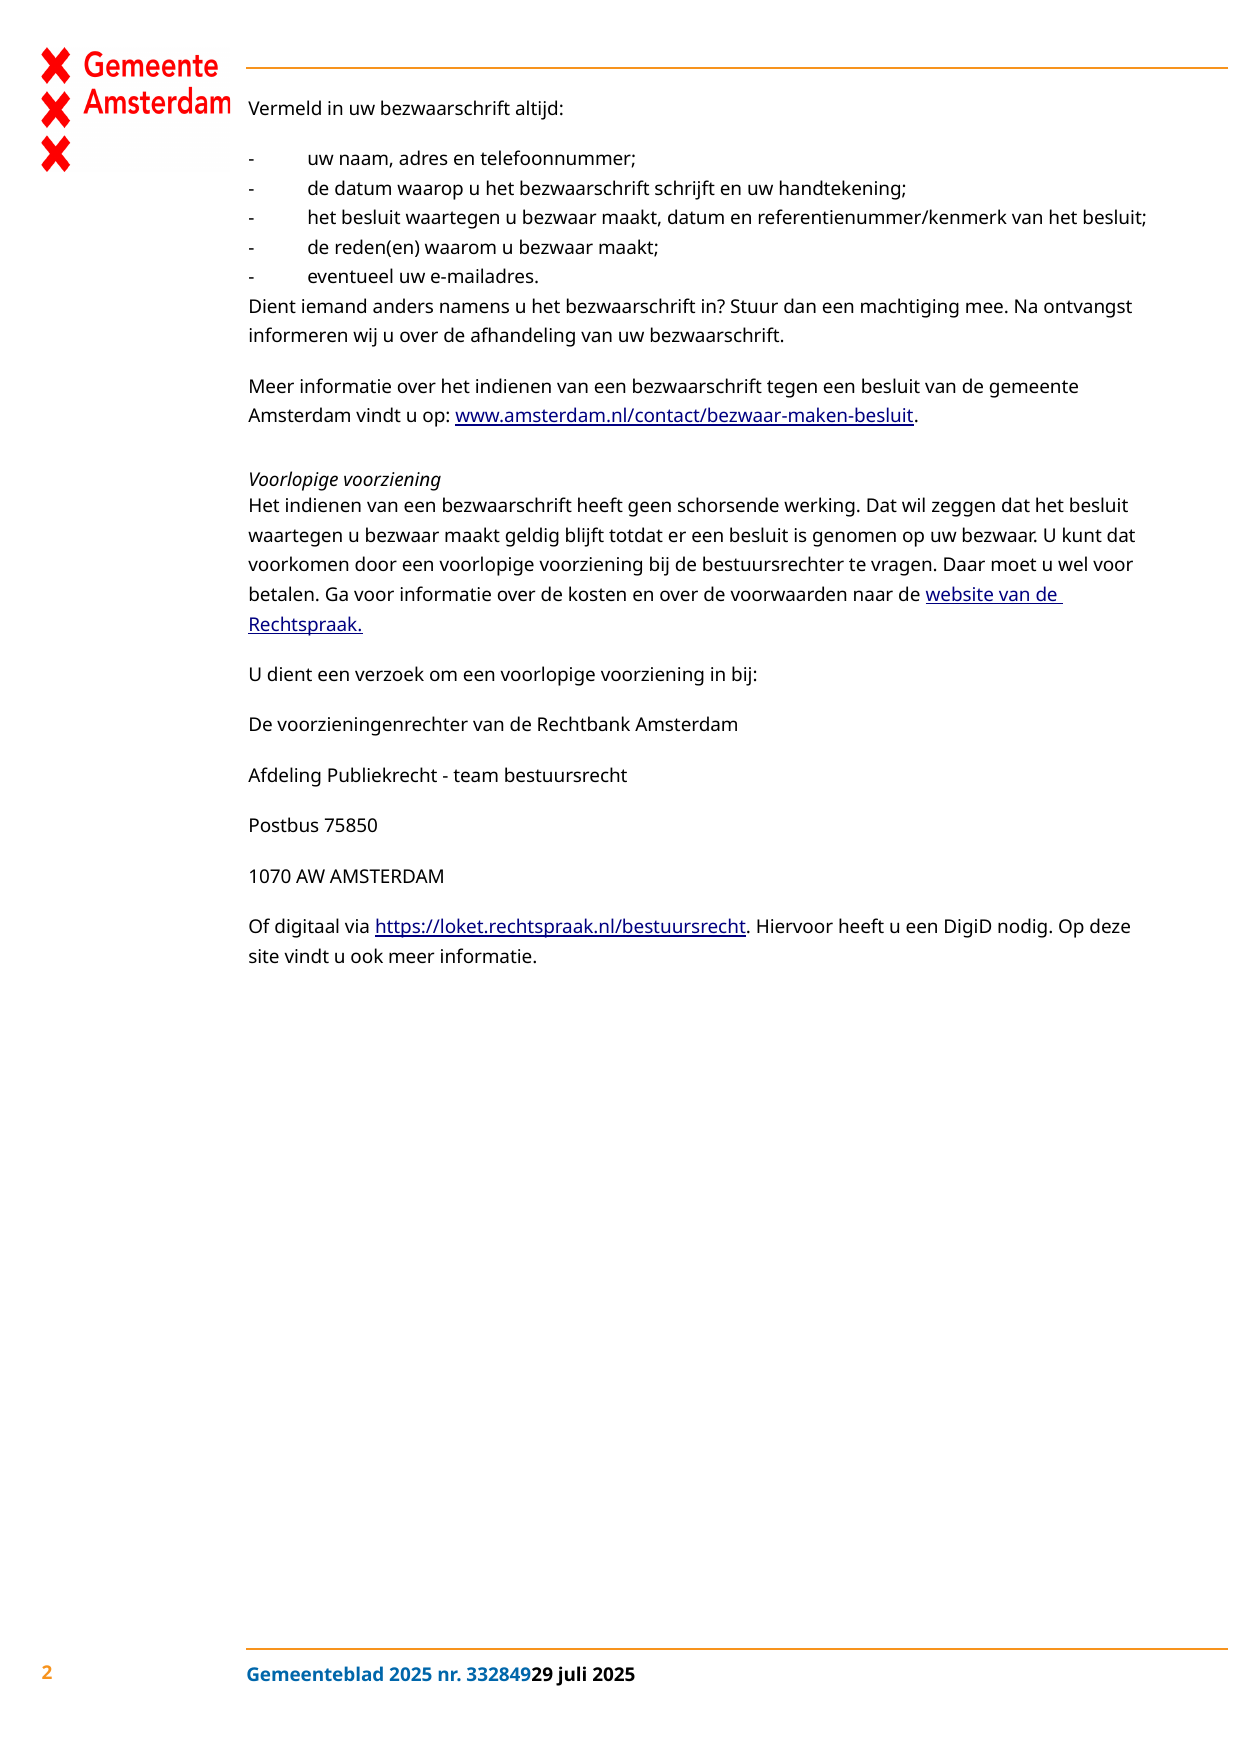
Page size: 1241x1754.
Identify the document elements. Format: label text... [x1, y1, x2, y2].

text Afdeling Publiekrecht - team bestuursrecht [248, 762, 1152, 788]
text Het indienen van een bezwaarschrift heeft geen schorsende werking. Dat wil zeggen dat het besluit waartegen u bezwaar maakt geldig blijft totdat er een besluit is genomen op uw bezwaar. U kunt dat voorkomen door een voorlopige voorziening bij de bestuursrechter te vragen. Daar moet u wel voor betalen. Ga voor informatie over de kosten en over de voorwaarden naar de website van de Rechtspraak. [248, 492, 1152, 636]
text Dient iemand anders namens u het bezwaarschrift in? Stuur dan een machtiging mee. Na ontvangst informeren wij u over de afhandeling van uw bezwaarschrift. [248, 293, 1152, 348]
list het besluit waartegen u bezwaar maakt, datum en referentienummer/kenmerk van het besluit; [248, 204, 1152, 230]
list uw naam, adres en telefoonnummer; [248, 145, 1152, 171]
list de reden(en) waarom u bezwaar maakt; [248, 234, 1152, 260]
text Postbus 75850 [248, 812, 1152, 838]
list de datum waarop u het bezwaarschrift schrijft en uw handtekening; [248, 175, 1152, 201]
text U dient een verzoek om een voorlopige voorziening in bij: [248, 661, 1152, 687]
list eventueel uw e-mailadres. [248, 263, 1152, 289]
text Voorlopige voorziening [248, 467, 1152, 492]
text Meer informatie over het indienen van een bezwaarschrift tegen een besluit van de gemeente Amsterdam vindt u op: www.amsterdam.nl/contact/bezwaar-maken-besluit. [248, 373, 1152, 428]
text Of digitaal via https://loket.rechtspraak.nl/bestuursrecht. Hiervoor heeft u een DigiD nodig. Op deze site vindt u ook meer informatie. [248, 913, 1152, 968]
picture [41, 47, 231, 172]
text Vermeld in uw bezwaarschrift altijd: [248, 95, 1152, 121]
text De voorzieningenrechter van de Rechtbank Amsterdam [248, 712, 1152, 737]
text 1070 AW AMSTERDAM [248, 863, 1152, 888]
